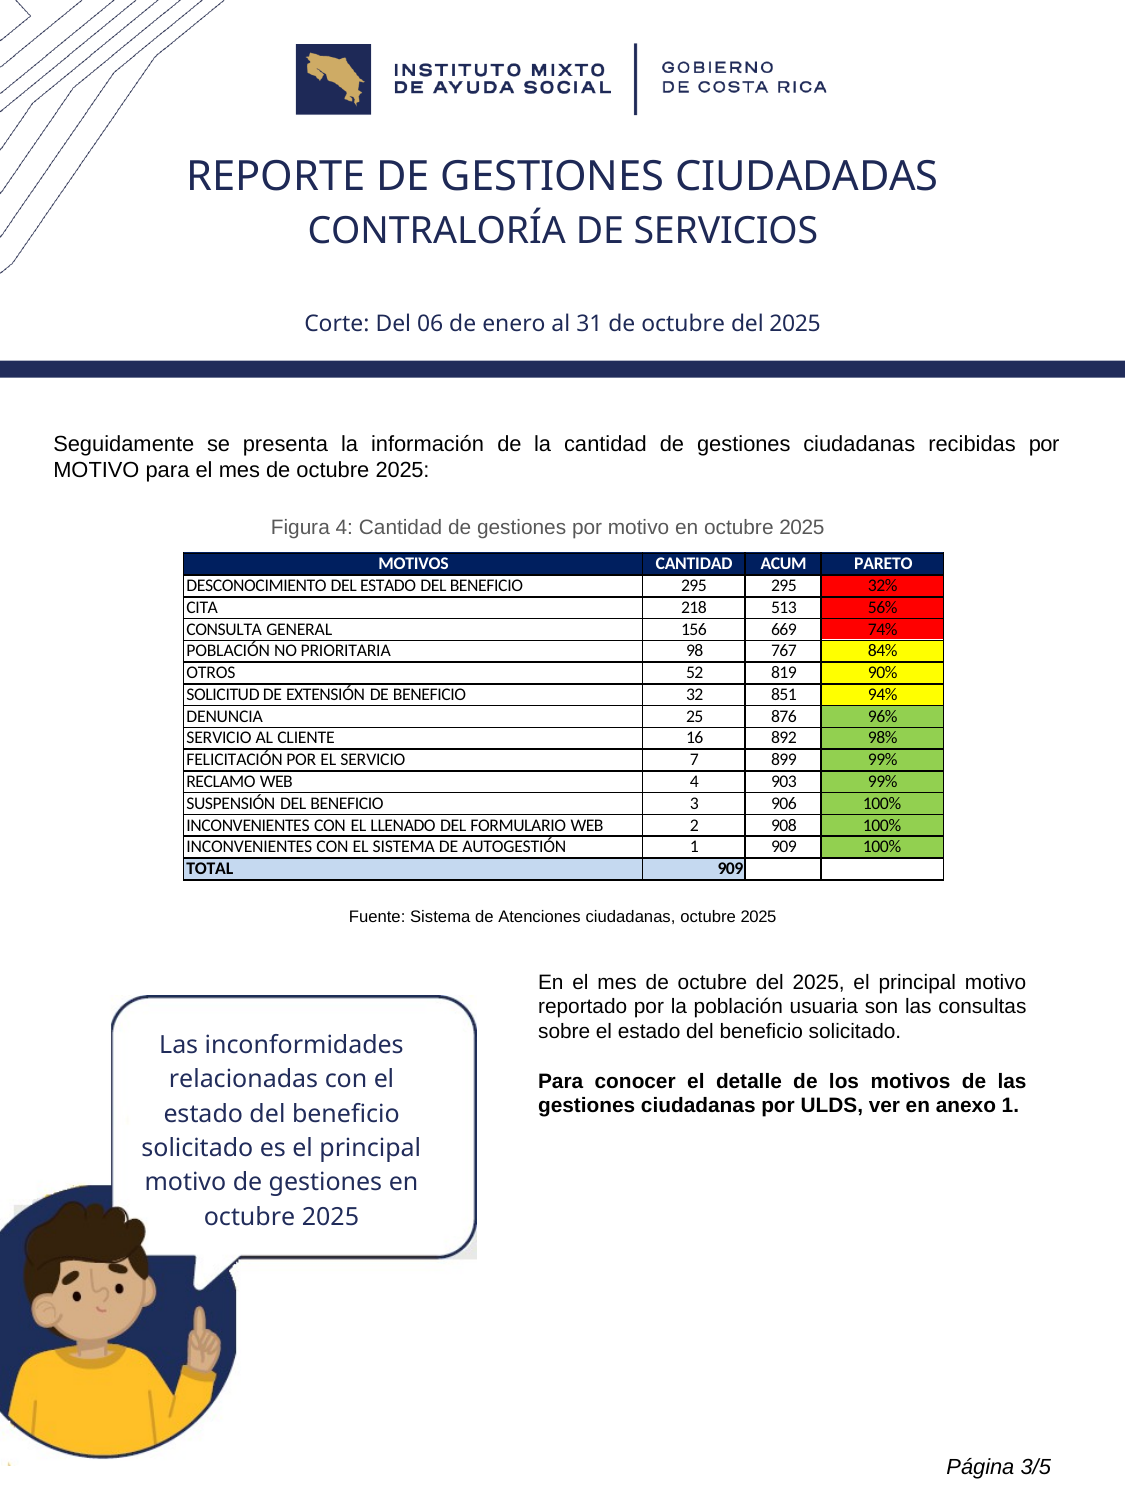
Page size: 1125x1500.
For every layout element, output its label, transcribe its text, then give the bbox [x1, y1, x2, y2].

table_cell 90% [822, 663, 943, 683]
table_header MOTIVOS [184, 554, 642, 574]
table_cell 74% [822, 619, 943, 639]
table_cell 906 [746, 793, 820, 814]
table_header PARETO [822, 554, 943, 574]
table_cell SERVICIO AL CLIENTE [184, 728, 642, 748]
table_cell 851 [746, 685, 820, 705]
table_cell 100% [822, 837, 943, 857]
text MOTIVO para el mes de octubre 2025: [53, 457, 1125, 482]
table_cell POBLACIÓN NO PRIORITARIA [184, 641, 642, 661]
subtitle Seguidamente se presenta la información de la cantidad de gestiones ciudadanas recibidas por [53, 431, 1125, 456]
table_cell 819 [746, 663, 820, 683]
table_cell 96% [822, 706, 943, 727]
table_cell 218 [643, 598, 744, 618]
text Figura 4: Cantidad de gestiones por motivo en octubre 2025 [8, 515, 1087, 539]
table_cell INCONVENIENTES CON EL SISTEMA DE AUTOGESTIÓN [184, 837, 642, 857]
table_cell 903 [746, 772, 820, 792]
table_cell [746, 859, 820, 879]
table_cell 4 [643, 772, 744, 792]
table_cell 100% [822, 815, 943, 835]
table_cell 99% [822, 772, 943, 792]
text Para conocer el detalle de los motivos de las gestiones ciudadanas por ULDS, ver en anexo 1. [538, 1068, 1027, 1117]
subtitle Corte: Del 06 de enero al 31 de octubre del 2025 [30, 307, 1095, 339]
table_cell CONSULTA GENERAL [184, 619, 642, 639]
table_cell 99% [822, 750, 943, 770]
table_cell 295 [746, 576, 820, 596]
table_cell 3 [643, 793, 744, 814]
table_cell 32 [643, 685, 744, 705]
table_cell 295 [643, 576, 744, 596]
table_cell 25 [643, 706, 744, 727]
table_cell TOTAL [184, 859, 642, 879]
table_cell 876 [746, 706, 820, 727]
table_cell 1 [643, 837, 744, 857]
subtitle REPORTE DE GESTIONES CIUDADADAS [56, 146, 1095, 202]
table_cell OTROS [184, 663, 642, 683]
table_cell 908 [746, 815, 820, 835]
table_cell 94% [822, 685, 943, 705]
table_cell 16 [643, 728, 744, 748]
subtitle CONTRALORÍA DE SERVICIOS [30, 203, 1095, 254]
table_cell DESCONOCIMIENTO DEL ESTADO DEL BENEFICIO [184, 576, 642, 596]
table_cell 100% [822, 793, 943, 814]
text En el mes de octubre del 2025, el principal motivo reportado por la población usuaria son las consultas sobre el estado del beneficio solicitado. [538, 969, 1027, 1043]
table_cell 56% [822, 598, 943, 618]
table_cell DENUNCIA [184, 706, 642, 727]
table_cell 513 [746, 598, 820, 618]
table_cell 98% [822, 728, 943, 748]
table_cell INCONVENIENTES CON EL LLENADO DEL FORMULARIO WEB [184, 815, 642, 835]
text Fuente: Sistema de Atenciones ciudadanas, octubre 2025 [30, 906, 1095, 926]
table_cell SUSPENSIÓN DEL BENEFICIO [184, 793, 642, 814]
table_cell FELICITACIÓN POR EL SERVICIO [184, 750, 642, 770]
table_cell 892 [746, 728, 820, 748]
table_cell 899 [746, 750, 820, 770]
table_cell RECLAMO WEB [184, 772, 642, 792]
table_cell 909 [643, 859, 744, 879]
table_header ACUM [746, 554, 820, 574]
subtitle [30, 146, 92, 202]
table_cell 52 [643, 663, 744, 683]
table_cell 32% [822, 576, 943, 596]
table_cell 767 [746, 641, 820, 661]
table_cell 909 [746, 837, 820, 857]
table_cell 2 [643, 815, 744, 835]
table_cell CITA [184, 598, 642, 618]
table_cell [822, 859, 943, 879]
table_cell 669 [746, 619, 820, 639]
table_cell SOLICITUD DE EXTENSIÓN DE BENEFICIO [184, 685, 642, 705]
table_header CANTIDAD [643, 554, 744, 574]
table_cell 156 [643, 619, 744, 639]
table_cell 84% [822, 641, 943, 661]
table_cell 98 [643, 641, 744, 661]
table_cell 7 [643, 750, 744, 770]
